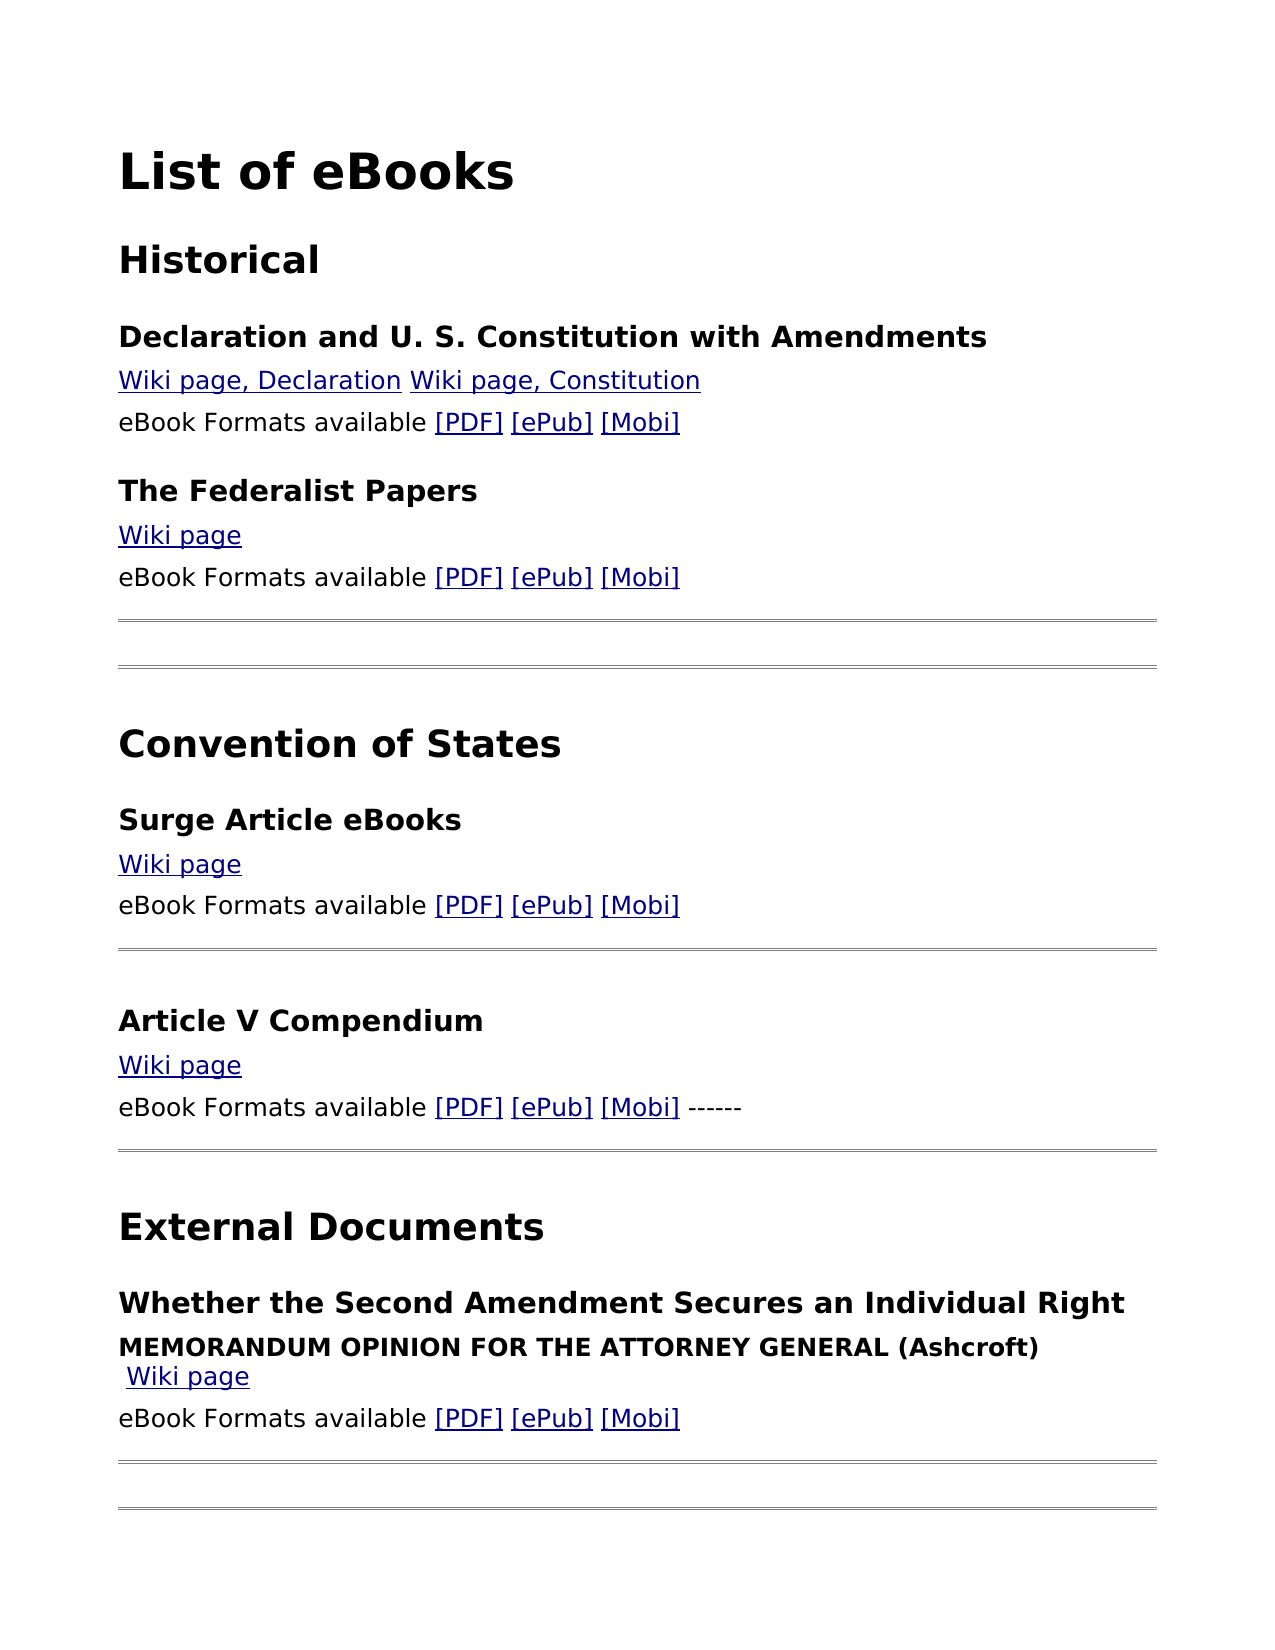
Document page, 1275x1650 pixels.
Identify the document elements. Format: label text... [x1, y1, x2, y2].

subtitle Declaration and U. S. Constitution with Amendments [118, 320, 1157, 354]
subtitle The Federalist Papers [118, 475, 1157, 509]
subtitle External Documents [118, 1206, 1157, 1249]
text eBook Formats available [PDF] [ePub] [Mobi] [118, 892, 1157, 921]
text Wiki page [118, 1051, 1157, 1080]
text eBook Formats available [PDF] [ePub] [Mobi] [118, 408, 1157, 437]
text Wiki page [118, 521, 1157, 550]
text Wiki page, Declaration Wiki page, Constitution [118, 366, 1157, 396]
text Wiki page [118, 850, 1157, 879]
text eBook Formats available [PDF] [ePub] [Mobi] [118, 1404, 1157, 1433]
text MEMORANDUM OPINION FOR THE ATTORNEY GENERAL (Ashcroft) Wiki page [118, 1333, 1157, 1392]
text eBook Formats available [PDF] [ePub] [Mobi] ------ [118, 1093, 1157, 1122]
subtitle Historical [118, 239, 1157, 282]
subtitle Convention of States [118, 722, 1157, 766]
text eBook Formats available [PDF] [ePub] [Mobi] [118, 563, 1157, 592]
subtitle List of eBooks [118, 143, 1157, 201]
subtitle Surge Article eBooks [118, 803, 1157, 837]
subtitle Article V Compendium [118, 1004, 1157, 1038]
subtitle Whether the Second Amendment Secures an Individual Right [118, 1287, 1157, 1321]
